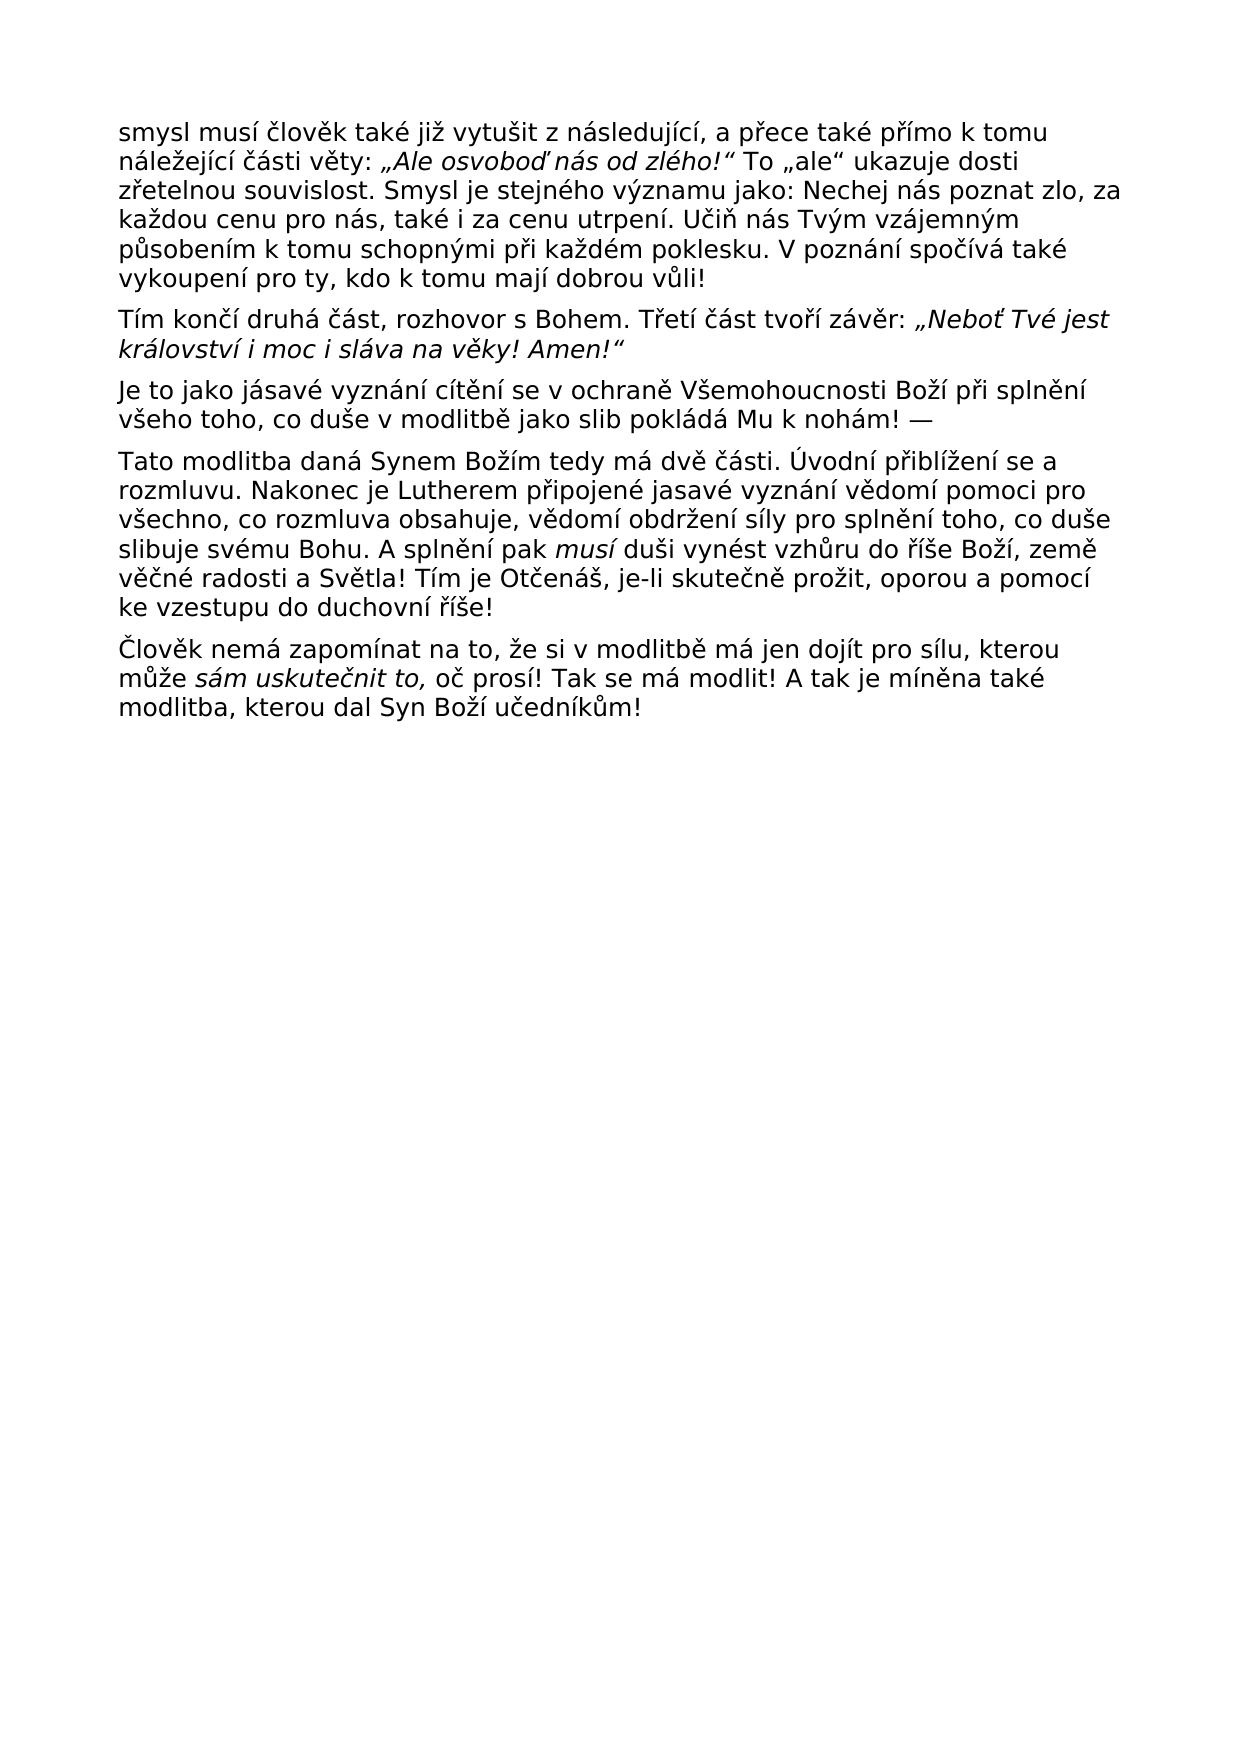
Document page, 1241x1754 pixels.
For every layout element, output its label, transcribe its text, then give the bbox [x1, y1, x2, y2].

text smysl musí člověk také již vytušit z následující, a přece také přímo k tomu náležející části věty: „Ale osvoboď nás od zlého!“ To „ale“ ukazuje dosti zřetelnou souvislost. Smysl je stejného významu jako: Nechej nás poznat zlo, za každou cenu pro nás, také i za cenu utrpení. Učiň nás Tvým vzájemným působením k tomu schopnými při každém poklesku. V poznání spočívá také vykoupení pro ty, kdo k tomu mají dobrou vůli! [118, 118, 1122, 293]
text Je to jako jásavé vyznání cítění se v ochraně Všemohoucnosti Boží při splnění všeho toho, co duše v modlitbě jako slib pokládá Mu k nohám! — [118, 376, 1122, 435]
text Tato modlitba daná Synem Božím tedy má dvě části. Úvodní přiblížení se a rozmluvu. Nakonec je Lutherem připojené jasavé vyznání vědomí pomoci pro všechno, co rozmluva obsahuje, vědomí obdržení síly pro splnění toho, co duše slibuje svému Bohu. A splnění pak musí duši vynést vzhůru do říše Boží, země věčné radosti a Světla! Tím je Otčenáš, je-li skutečně prožit, oporou a pomocí ke vzestupu do duchovní říše! [118, 447, 1122, 622]
text Člověk nemá zapomínat na to, že si v modlitbě má jen dojít pro sílu, kterou může sám uskutečnit to, oč prosí! Tak se má modlit! A tak je míněna také modlitba, kterou dal Syn Boží učedníkům! [118, 635, 1122, 722]
text Tím končí druhá část, rozhovor s Bohem. Třetí část tvoří závěr: „Neboť Tvé jest království i moc i sláva na věky! Amen!“ [118, 306, 1122, 364]
